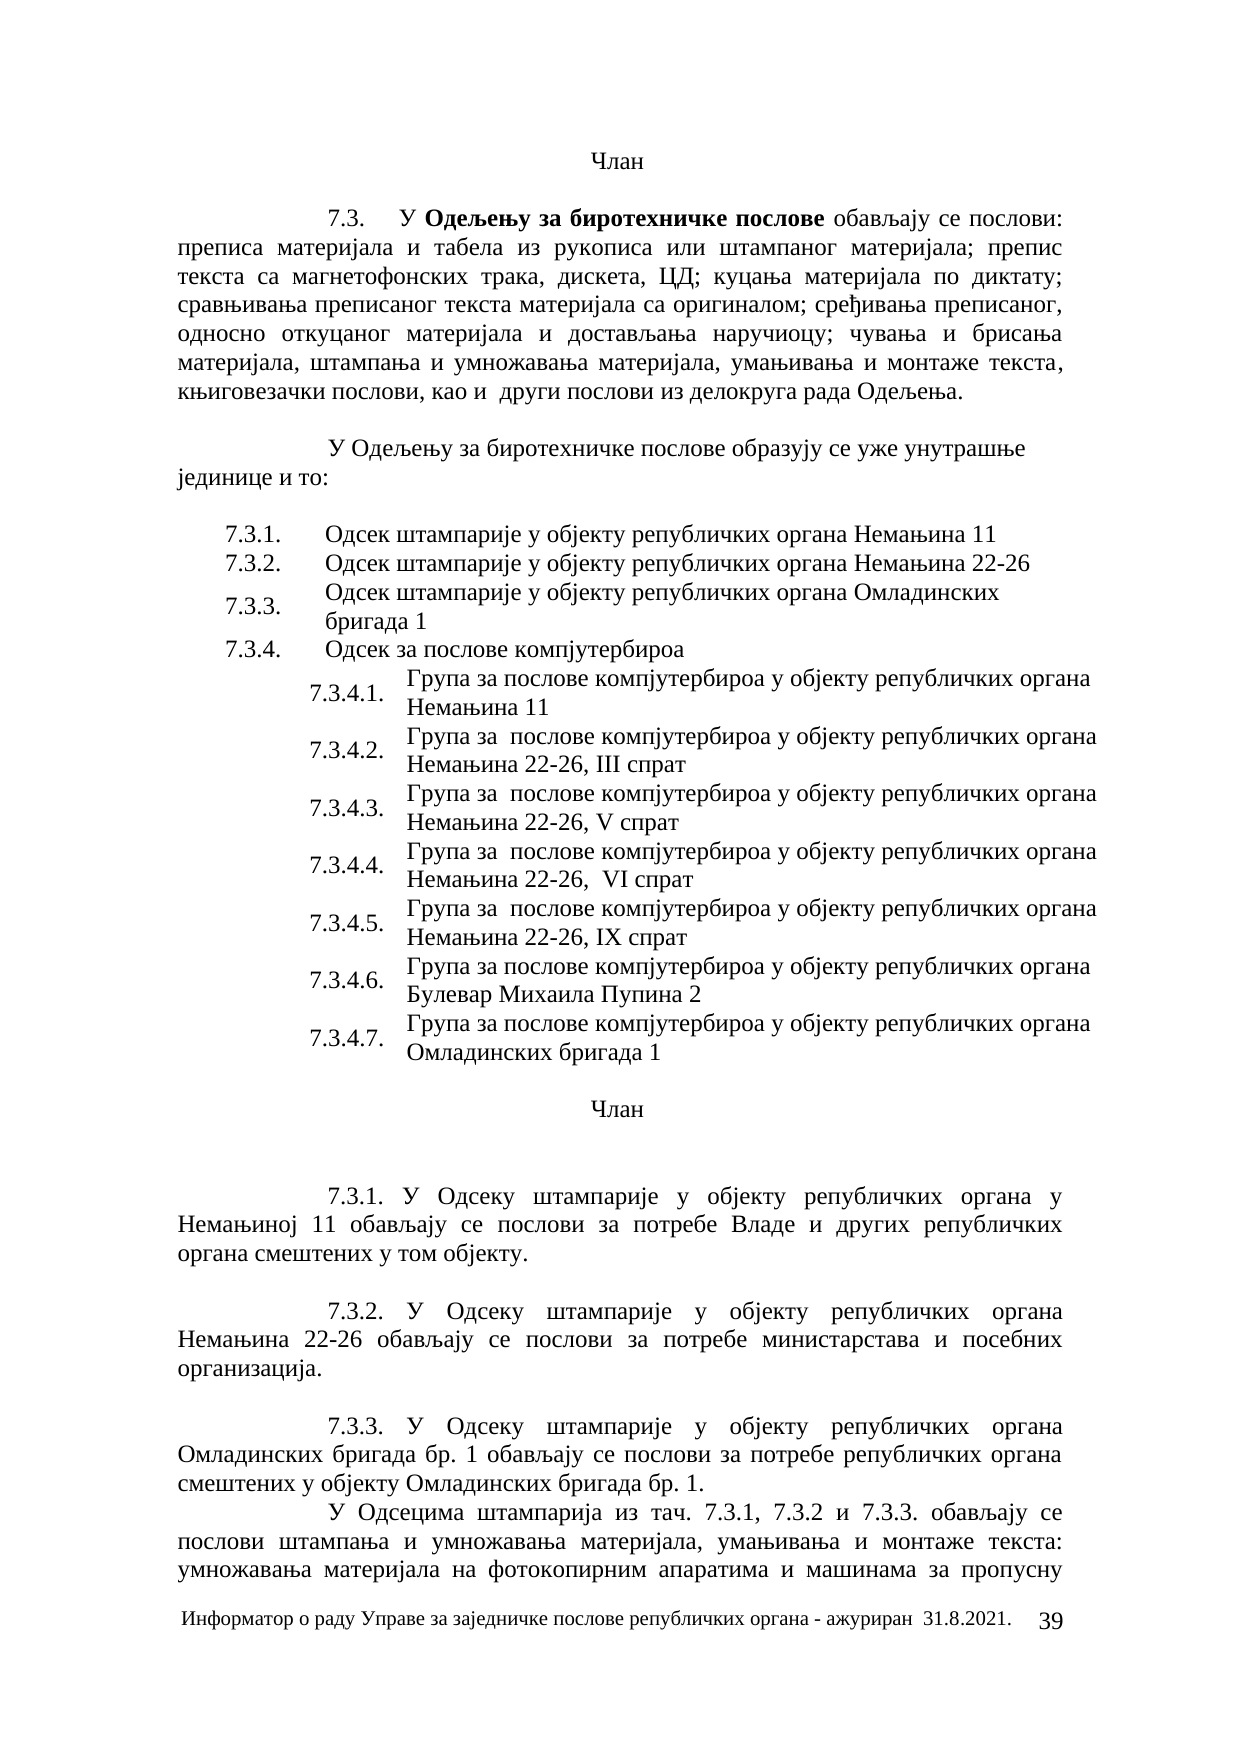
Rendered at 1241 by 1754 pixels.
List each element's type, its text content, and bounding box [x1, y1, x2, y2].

table_cell Група за послове компјутербироа у објекту републичких органа Омладинских бригада 1 [395, 1008, 1158, 1066]
table_cell 7.3.4.7. [214, 1008, 395, 1066]
table_cell Група за послове компјутербироа у објекту републичких органа Немањина 22-26, V спрат [395, 778, 1158, 836]
text 7.3.1. У Одсеку штампарије у објекту републичких органа у Немањиној 11 обављају се послови за потребе Владе и других републичких органа смештених у том објекту. [177, 1181, 1063, 1267]
text Члан [177, 146, 1063, 174]
table_cell 7.3.4.3. [214, 778, 395, 836]
table_cell 7.3.2. [214, 548, 313, 577]
table_cell Одсек штампарије у објекту републичких органа Немањина 22-26 [314, 548, 1076, 577]
table_header 7.3.1. [214, 520, 313, 548]
text 7.3. У Одељењу за биротехничке послове обављају се послови: преписа материјала и табела из рукописа или штампаног материјала; препис текста са магнетофонских трака, дискета, ЦД; куцања материјала по диктату; сравњивања преписаног текста материјала са оригиналом; сређивања преписаног, односно откуцаног материјала и достављања наручиоцу; чувања и брисања материјала, штампања и умножавања материјала, умањивања и монтаже текста, књиговезачки послови, као и други послови из делокруга рада Одељења. [177, 203, 1063, 404]
table_cell Одсек штампарије у објекту републичких органа Омладинских бригада 1 [314, 577, 1076, 634]
table_cell 7.3.4.4. [214, 836, 395, 893]
table_cell Група за послове компјутербироа у објекту републичких органа Булевар Михаила Пупина 2 [395, 951, 1158, 1008]
table_cell Одсек за послове компјутербироа [314, 635, 1076, 663]
table_cell 7.3.3. [214, 577, 313, 634]
table_cell 7.3.4. [214, 635, 313, 663]
table_header Одсек штампарије у објекту републичких органа Немањина 11 [314, 520, 1076, 548]
text 7.3.3. У Одсеку штампарије у објекту републичких органа Омладинских бригада бр. 1 обављају се послови за потребе републичких органа смештених у објекту Омладинских бригада бр. 1. [177, 1411, 1063, 1497]
table_cell 7.3.4.6. [214, 951, 395, 1008]
table_cell [1076, 635, 1158, 663]
table_cell 7.3.4.2. [214, 721, 395, 778]
table_cell Група за послове компјутербироа у објекту републичких органа Немањина 22-26, VI спрат [395, 836, 1158, 893]
table_header [1076, 520, 1158, 548]
table_cell Група за послове компјутербироа у објекту републичких органа Немањина 22-26, III спрат [395, 721, 1158, 778]
table_cell Група за послове компјутербироа у објекту републичких органа Немањина 22-26, IX спрат [395, 893, 1158, 951]
table_cell [1076, 548, 1158, 577]
text У Одељењу за биротехничке послове образују се уже унутрашње јединице и то: [177, 433, 1063, 491]
table_cell Група за послове компјутербироа у објекту републичких органа Немањина 11 [395, 663, 1158, 721]
text У Одсецима штампарија из тач. 7.3.1, 7.3.2 и 7.3.3. обављају се послови штампања и умножавања материјала, умањивања и монтаже текста: умножавања материјала на фотокопирним апаратима и машинама за пропусну [177, 1497, 1063, 1583]
table_cell 7.3.4.5. [214, 893, 395, 951]
text Члан [177, 1094, 1063, 1123]
text 7.3.2. У Одсеку штампарије у објекту републичких органа Немањина 22-26 обављају се послови за потребе министарстава и посебних организација. [177, 1296, 1063, 1382]
table_cell 7.3.4.1. [214, 663, 395, 721]
table_cell [1076, 577, 1158, 634]
